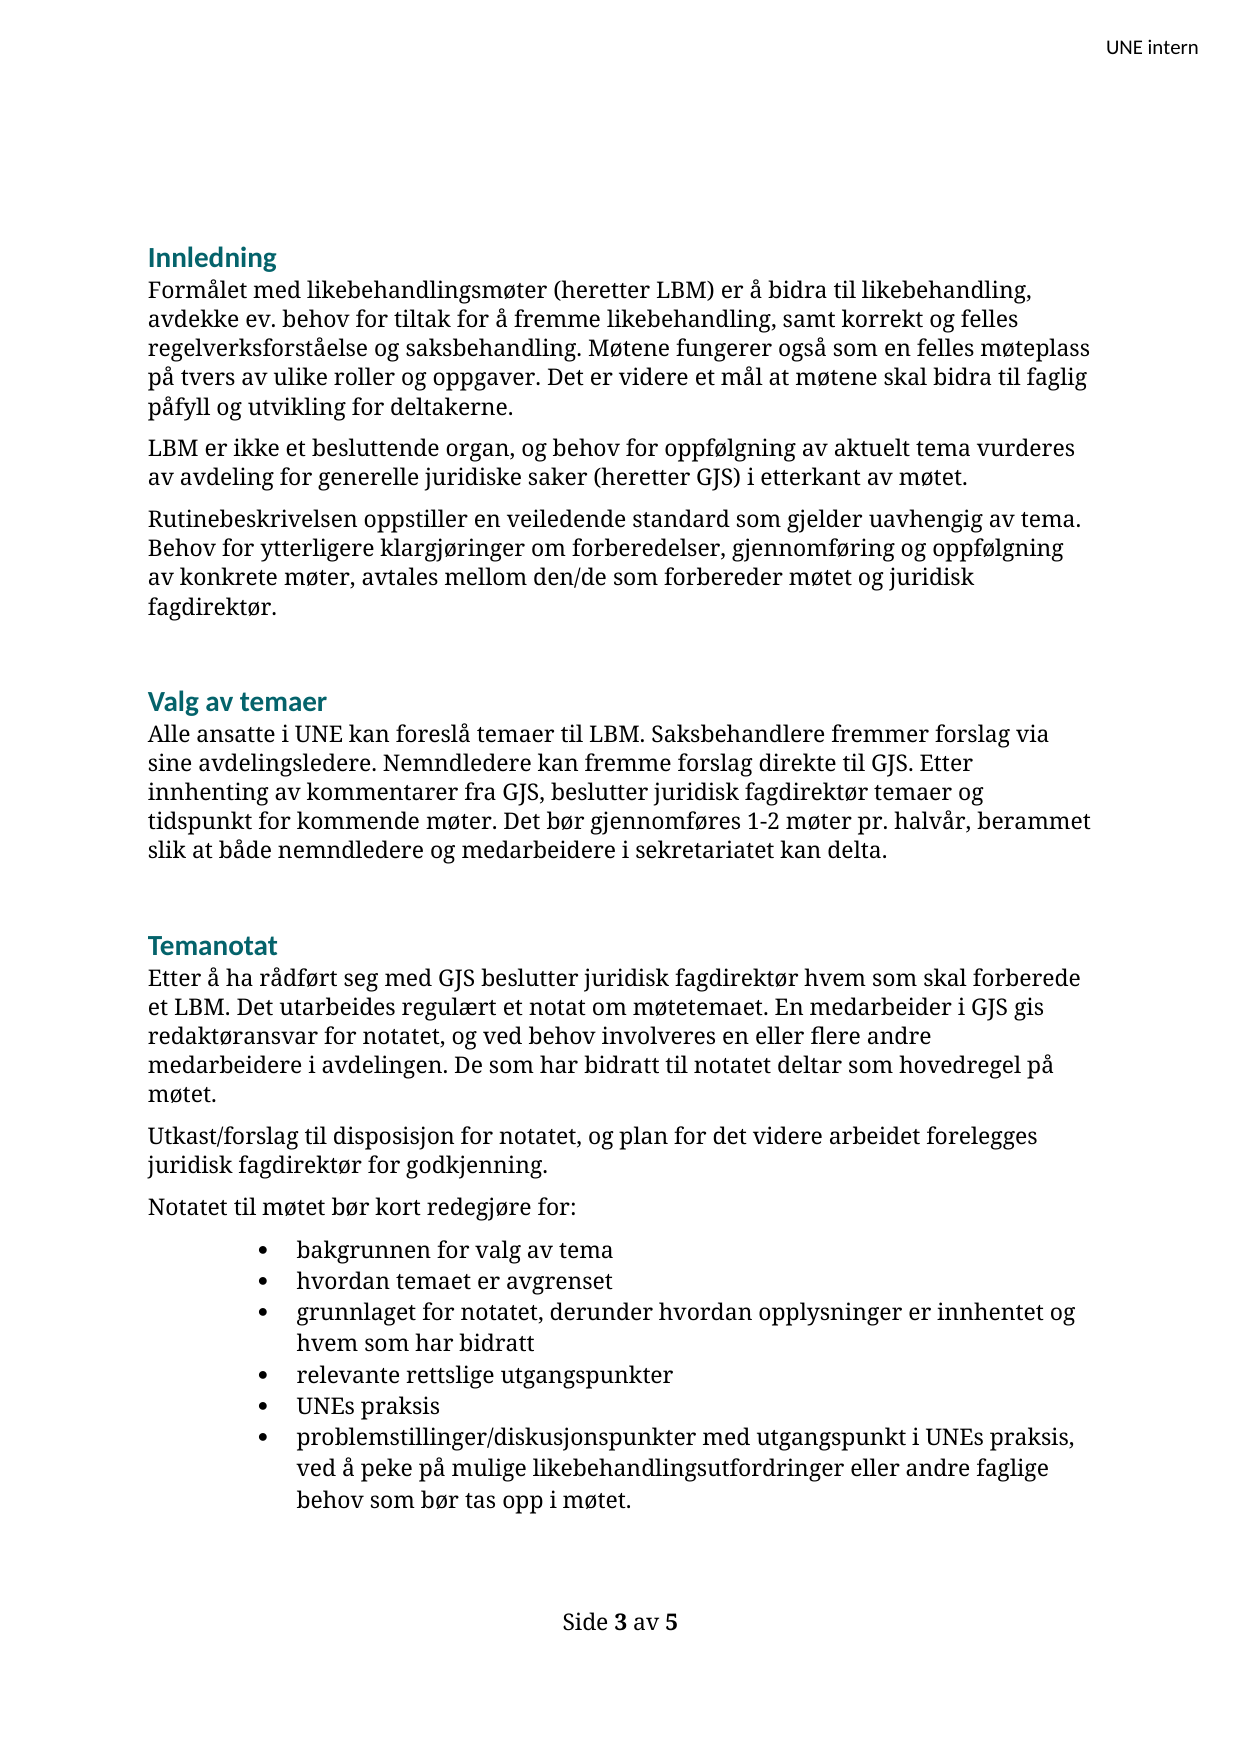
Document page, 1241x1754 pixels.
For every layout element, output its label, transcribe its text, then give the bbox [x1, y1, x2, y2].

text Utkast/forslag til disposisjon for notatet, og plan for det videre arbeidet forelegges juridisk fagdirektør for godkjenning. [148, 1121, 1093, 1179]
list UNEs praksis [259, 1390, 1093, 1421]
subtitle Valg av temaer [148, 683, 1093, 719]
list grunnlaget for notatet, derunder hvordan opplysninger er innhentet og hvem som har bidratt [259, 1296, 1093, 1359]
text Rutinebeskrivelsen oppstiller en veiledende standard som gjelder uavhengig av tema. Behov for ytterligere klargjøringer om forberedelser, gjennomføring og oppfølgning av konkrete møter, avtales mellom den/de som forbereder møtet og juridisk fagdirektør. [148, 504, 1093, 621]
text Etter å ha rådført seg med GJS beslutter juridisk fagdirektør hvem som skal forberede et LBM. Det utarbeides regulært et notat om møtetemaet. En medarbeider i GJS gis redaktøransvar for notatet, og ved behov involveres en eller flere andre medarbeidere i avdelingen. De som har bidratt til notatet deltar som hovedregel på møtet. [148, 963, 1093, 1109]
text Alle ansatte i UNE kan foreslå temaer til LBM. Saksbehandlere fremmer forslag via sine avdelingsledere. Nemndledere kan fremme forslag direkte til GJS. Etter innhenting av kommentarer fra GJS, beslutter juridisk fagdirektør temaer og tidspunkt for kommende møter. Det bør gjennomføres 1-2 møter pr. halvår, berammet slik at både nemndledere og medarbeidere i sekretariatet kan delta. [148, 719, 1093, 865]
list bakgrunnen for valg av tema [259, 1234, 1093, 1265]
text Formålet med likebehandlingsmøter (heretter LBM) er å bidra til likebehandling, avdekke ev. behov for tiltak for å fremme likebehandling, samt korrekt og felles regelverksforståelse og saksbehandling. Møtene fungerer også som en felles møteplass på tvers av ulike roller og oppgaver. Det er videre et mål at møtene skal bidra til faglig påfyll og utvikling for deltakerne. [148, 275, 1093, 421]
list hvordan temaet er avgrenset [259, 1265, 1093, 1296]
text Notatet til møtet bør kort redegjøre for: [148, 1192, 1093, 1221]
text LBM er ikke et besluttende organ, og behov for oppfølgning av aktuelt tema vurderes av avdeling for generelle juridiske saker (heretter GJS) i etterkant av møtet. [148, 433, 1093, 492]
list problemstillinger/diskusjonspunkter med utgangspunkt i UNEs praksis, ved å peke på mulige likebehandlingsutfordringer eller andre faglige behov som bør tas opp i møtet. [259, 1421, 1093, 1515]
list relevante rettslige utgangspunkter [259, 1359, 1093, 1390]
subtitle Innledning [148, 239, 1093, 275]
subtitle Temanotat [148, 927, 1093, 963]
